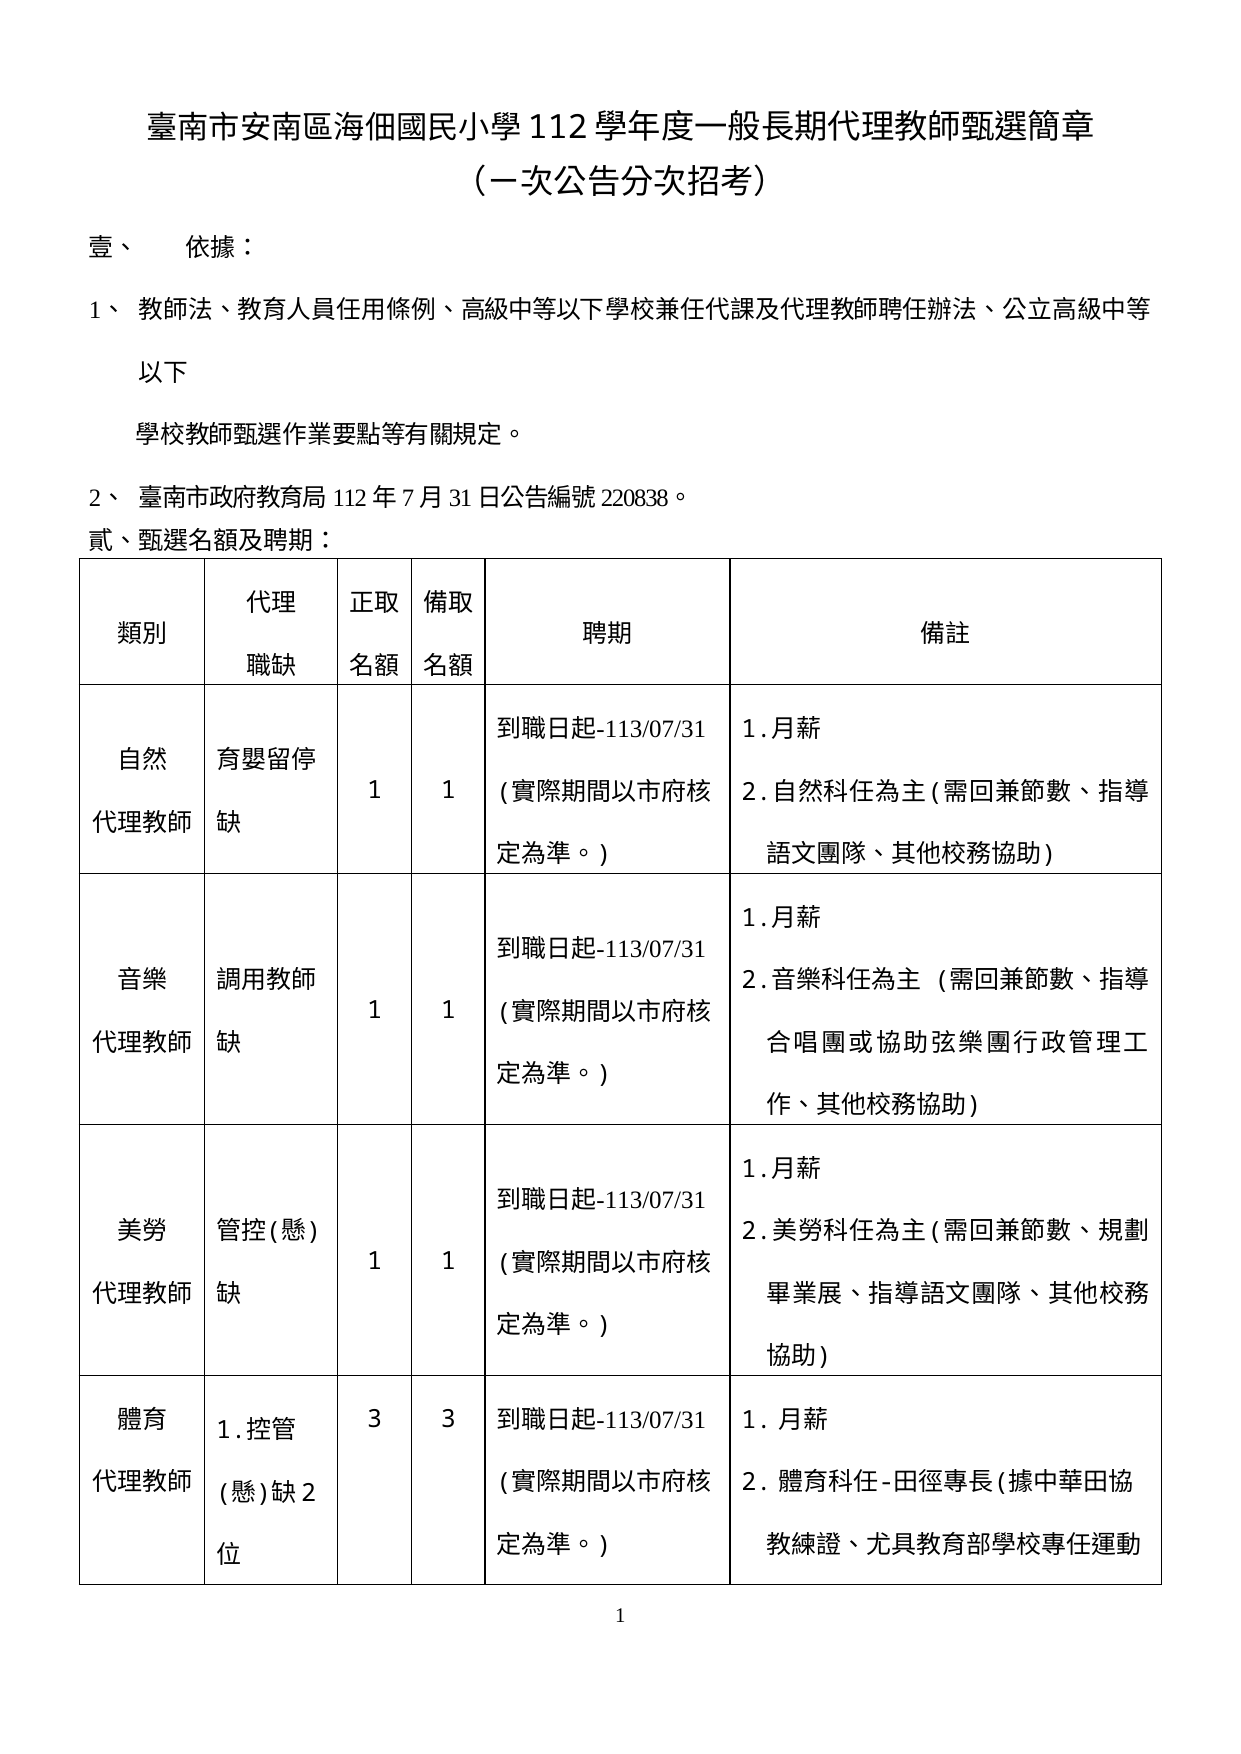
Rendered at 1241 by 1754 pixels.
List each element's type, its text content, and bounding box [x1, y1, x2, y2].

text 貳、甄選名額及聘期： [89, 516, 1152, 558]
table_header 聘期 [486, 559, 729, 684]
table_cell 1 [338, 685, 411, 873]
table_header 備取 名額 [412, 559, 484, 684]
table_cell 1.月薪 2.自然科任為主(需回兼節數、指導語文團隊、其他校務協助) [731, 685, 1161, 873]
table_cell 3 [338, 1376, 411, 1584]
table_cell 1 [338, 1125, 411, 1375]
table_cell 美勞 代理教師 [80, 1125, 204, 1375]
table_cell 管控(懸)缺 [205, 1125, 337, 1375]
table_cell 育嬰留停缺 [205, 685, 337, 873]
table_cell 1.月薪 2.美勞科任為主(需回兼節數、規劃畢業展、指導語文團隊、其他校務協助) [731, 1125, 1161, 1375]
table_header 正取 名額 [338, 559, 411, 684]
table_cell 調用教師缺 [205, 874, 337, 1124]
table_cell 1.控管(懸)缺2位 [205, 1376, 337, 1584]
table_header 代理 職缺 [205, 559, 337, 684]
table_cell 音樂 代理教師 [80, 874, 204, 1124]
table_cell 到職日起-113/07/31 (實際期間以市府核定為準。) [486, 874, 729, 1124]
text 臺南市安南區海佃國民小學112學年度一般長期代理教師甄選簡章 [89, 96, 1152, 150]
list 教師法、教育人員任用條例、高級中等以下學校兼任代課及代理教師聘任辦法、公立高級中等以下 [89, 266, 1152, 391]
table_cell 到職日起-113/07/31 (實際期間以市府核定為準。) [486, 1125, 729, 1375]
table_cell 1 [338, 874, 411, 1124]
table_cell 到職日起-113/07/31 (實際期間以市府核定為準。) [486, 1376, 729, 1584]
table_cell 1 [412, 685, 484, 873]
list 依據： [89, 204, 1152, 266]
table_cell 月薪 體育科任-田徑專長(據中華田協 教練證、尤具教育部學校專任運動 [731, 1376, 1161, 1584]
table_cell 1 [412, 1125, 484, 1375]
table_cell 自然 代理教師 [80, 685, 204, 873]
table_cell 1 [412, 874, 484, 1124]
table_header 備註 [731, 559, 1161, 684]
table_cell 3 [412, 1376, 484, 1584]
text 學校教師甄選作業要點等有關規定。 [136, 391, 1152, 454]
table_header 類別 [80, 559, 204, 684]
table_cell 1.月薪 2.音樂科任為主 (需回兼節數、指導合唱團或協助弦樂團行政管理工作、其他校務協助) [731, 874, 1161, 1124]
text （ㄧ次公告分次招考） [89, 150, 1152, 204]
table_cell 體育 代理教師 [80, 1376, 204, 1584]
table_cell 到職日起-113/07/31 (實際期間以市府核定為準。) [486, 685, 729, 873]
list 臺南市政府教育局112年7月31日公告編號220838。 [89, 454, 1152, 516]
